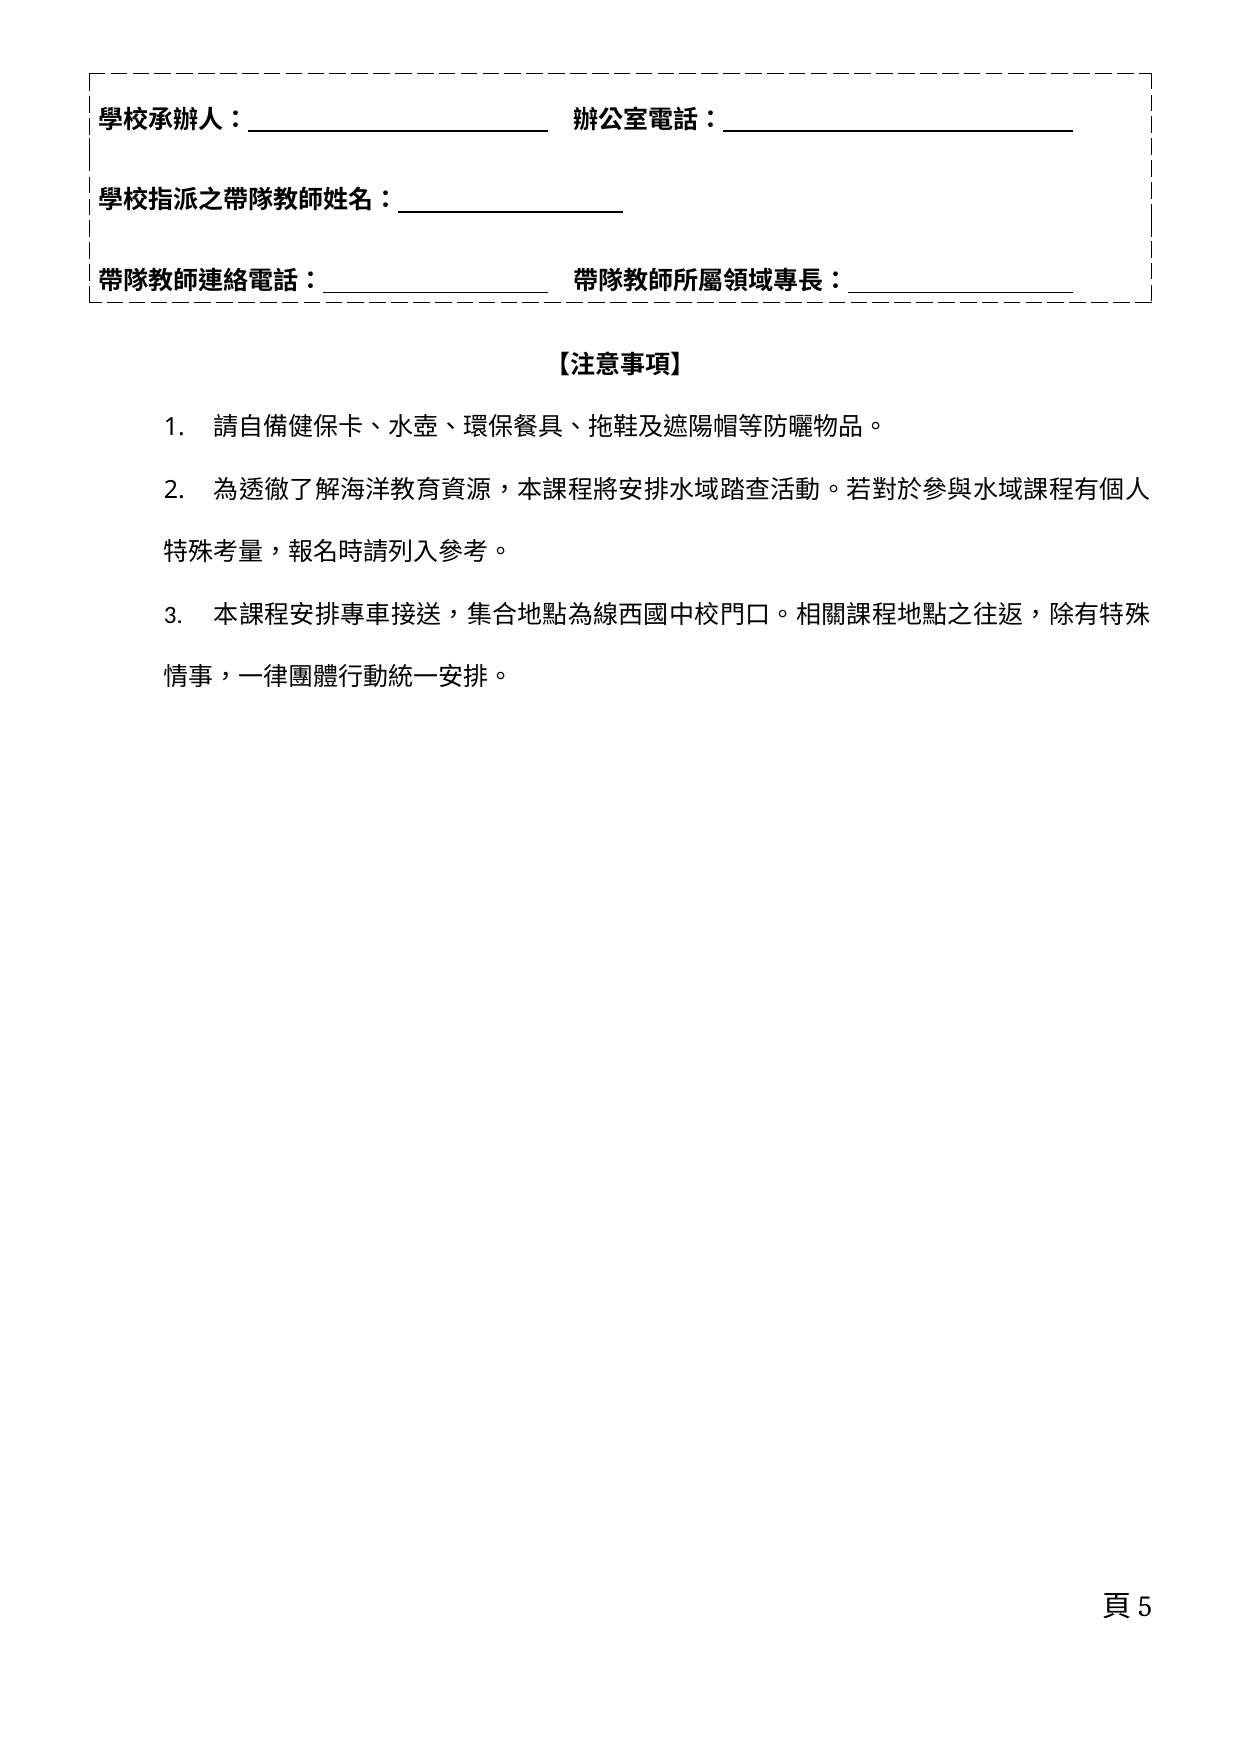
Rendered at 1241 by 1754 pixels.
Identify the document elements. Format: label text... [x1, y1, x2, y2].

list 為透徹了解海洋教育資源，本課程將安排水域踏查活動。若對於參與水域課程有個人特殊考量，報名時請列入參考。 [164, 446, 1152, 571]
text 【注意事項】 [89, 321, 1152, 383]
list 本課程安排專車接送，集合地點為線西國中校門口。相關課程地點之往返，除有特殊情事，一律團體行動統一安排。 [164, 571, 1152, 696]
text 學校承辦人： 辦公室電話： [89, 73, 1152, 138]
text 學校指派之帶隊教師姓名： [89, 153, 1152, 219]
list 請自備健保卡、水壺、環保餐具、拖鞋及遮陽帽等防曬物品。 [164, 383, 1152, 446]
text 帶隊教師連絡電話： 帶隊教師所屬領域專長： [89, 234, 1152, 303]
